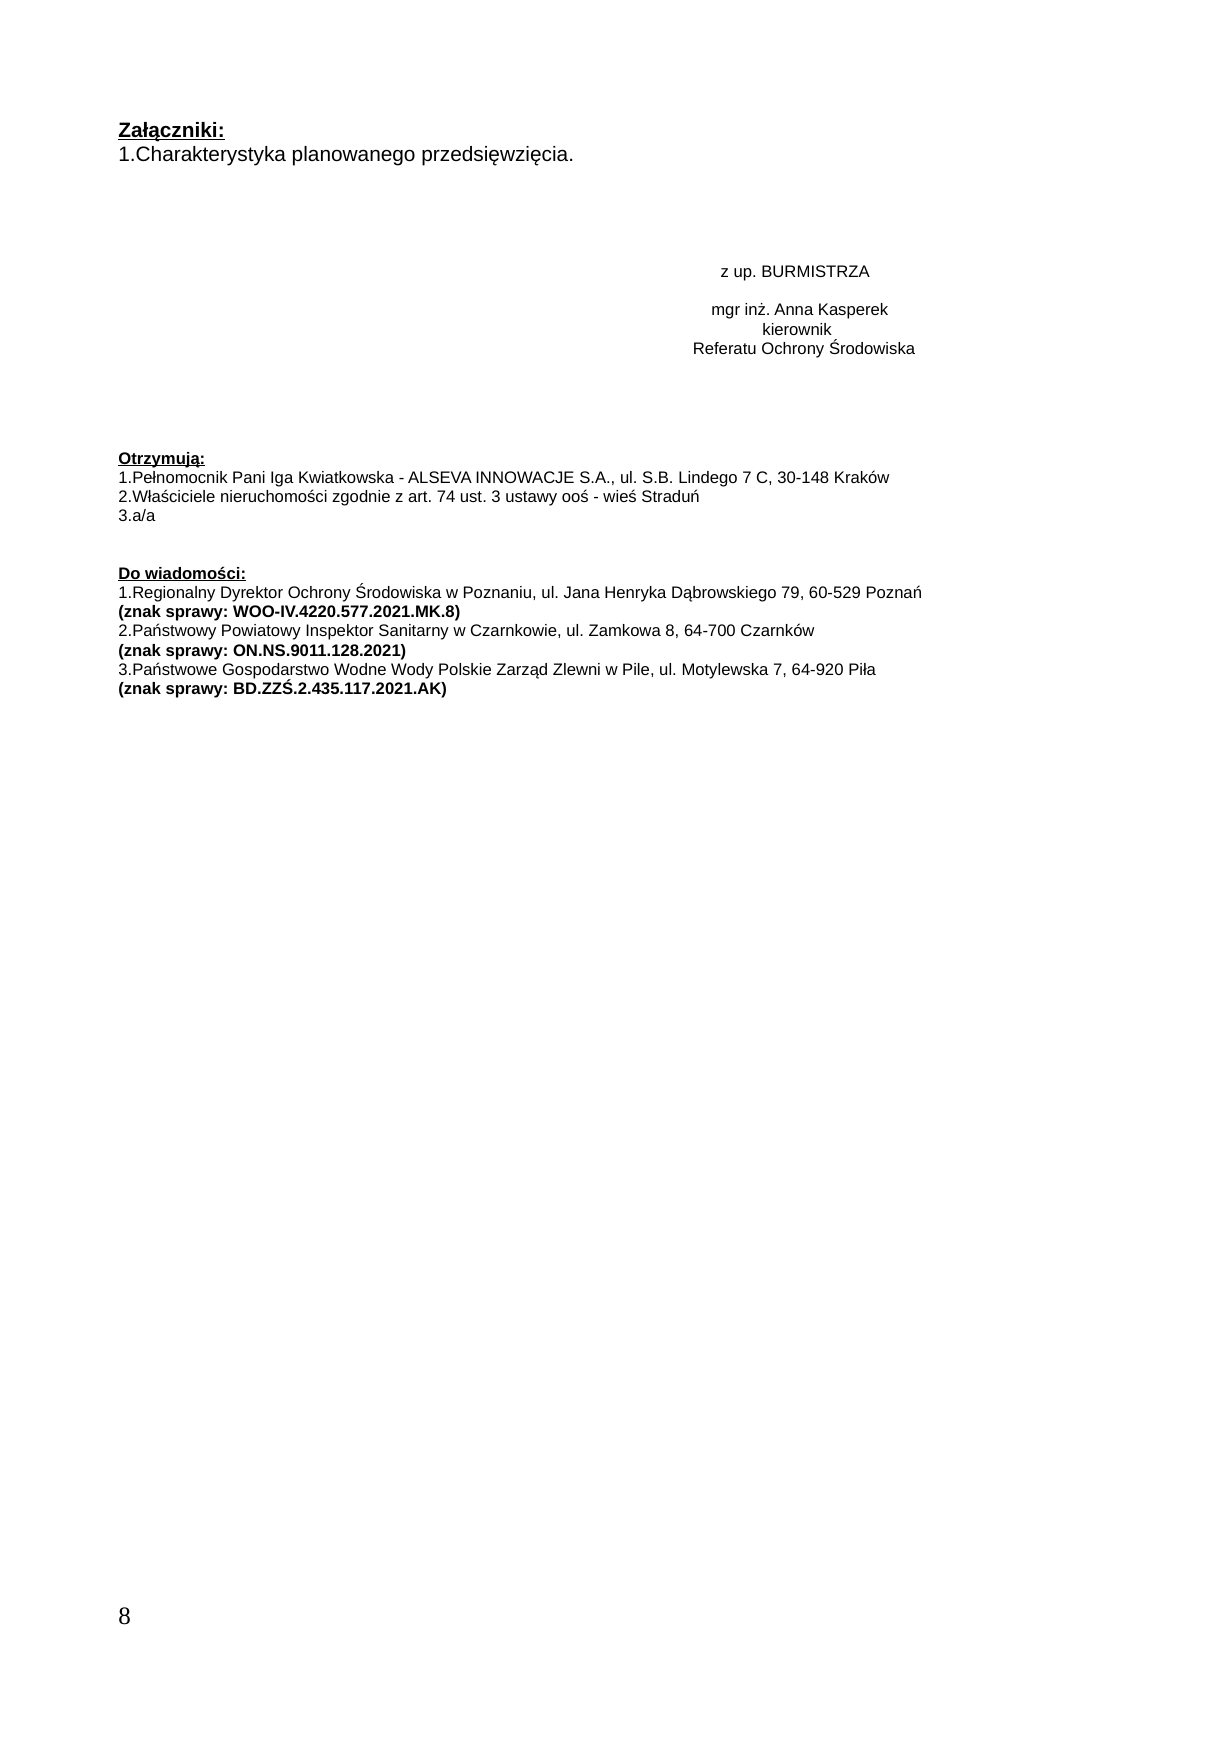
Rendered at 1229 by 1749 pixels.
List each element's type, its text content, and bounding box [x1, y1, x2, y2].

text Referatu Ochrony Środowiska [118, 338, 1110, 358]
text (znak sprawy: BD.ZZŚ.2.435.117.2021.AK) [118, 679, 1110, 698]
text 2.Państwowy Powiatowy Inspektor Sanitarny w Czarnkowie, ul. Zamkowa 8, 64-700 Czarnków [118, 621, 1110, 640]
text 3.Państwowe Gospodarstwo Wodne Wody Polskie Zarząd Zlewni w Pile, ul. Motylewska 7, 64-920 Piła [118, 659, 1110, 679]
text 3.a/a [118, 506, 1110, 525]
text Do wiadomości: [118, 564, 1110, 583]
text (znak sprawy: WOO-IV.4220.577.2021.MK.8) [118, 602, 1110, 621]
text mgr inż. Anna Kasperek [118, 300, 1110, 319]
text 2.Właściciele nieruchomości zgodnie z art. 74 ust. 3 ustawy ooś - wieś Straduń [118, 487, 1110, 506]
text 1.Regionalny Dyrektor Ochrony Środowiska w Poznaniu, ul. Jana Henryka Dąbrowskiego 79, 60-529 Poznań [118, 583, 1110, 602]
text 1.Pełnomocnik Pani Iga Kwiatkowska - ALSEVA INNOWACJE S.A., ul. S.B. Lindego 7 C, 30-148 Kraków [118, 468, 1110, 487]
text 1.Charakterystyka planowanego przedsięwzięcia. [118, 142, 1110, 166]
text Załączniki: [118, 118, 1110, 142]
text kierownik [118, 319, 1110, 338]
text z up. BURMISTRZA [118, 262, 1110, 281]
text (znak sprawy: ON.NS.9011.128.2021) [118, 640, 1110, 659]
text Otrzymują: [118, 449, 1110, 468]
